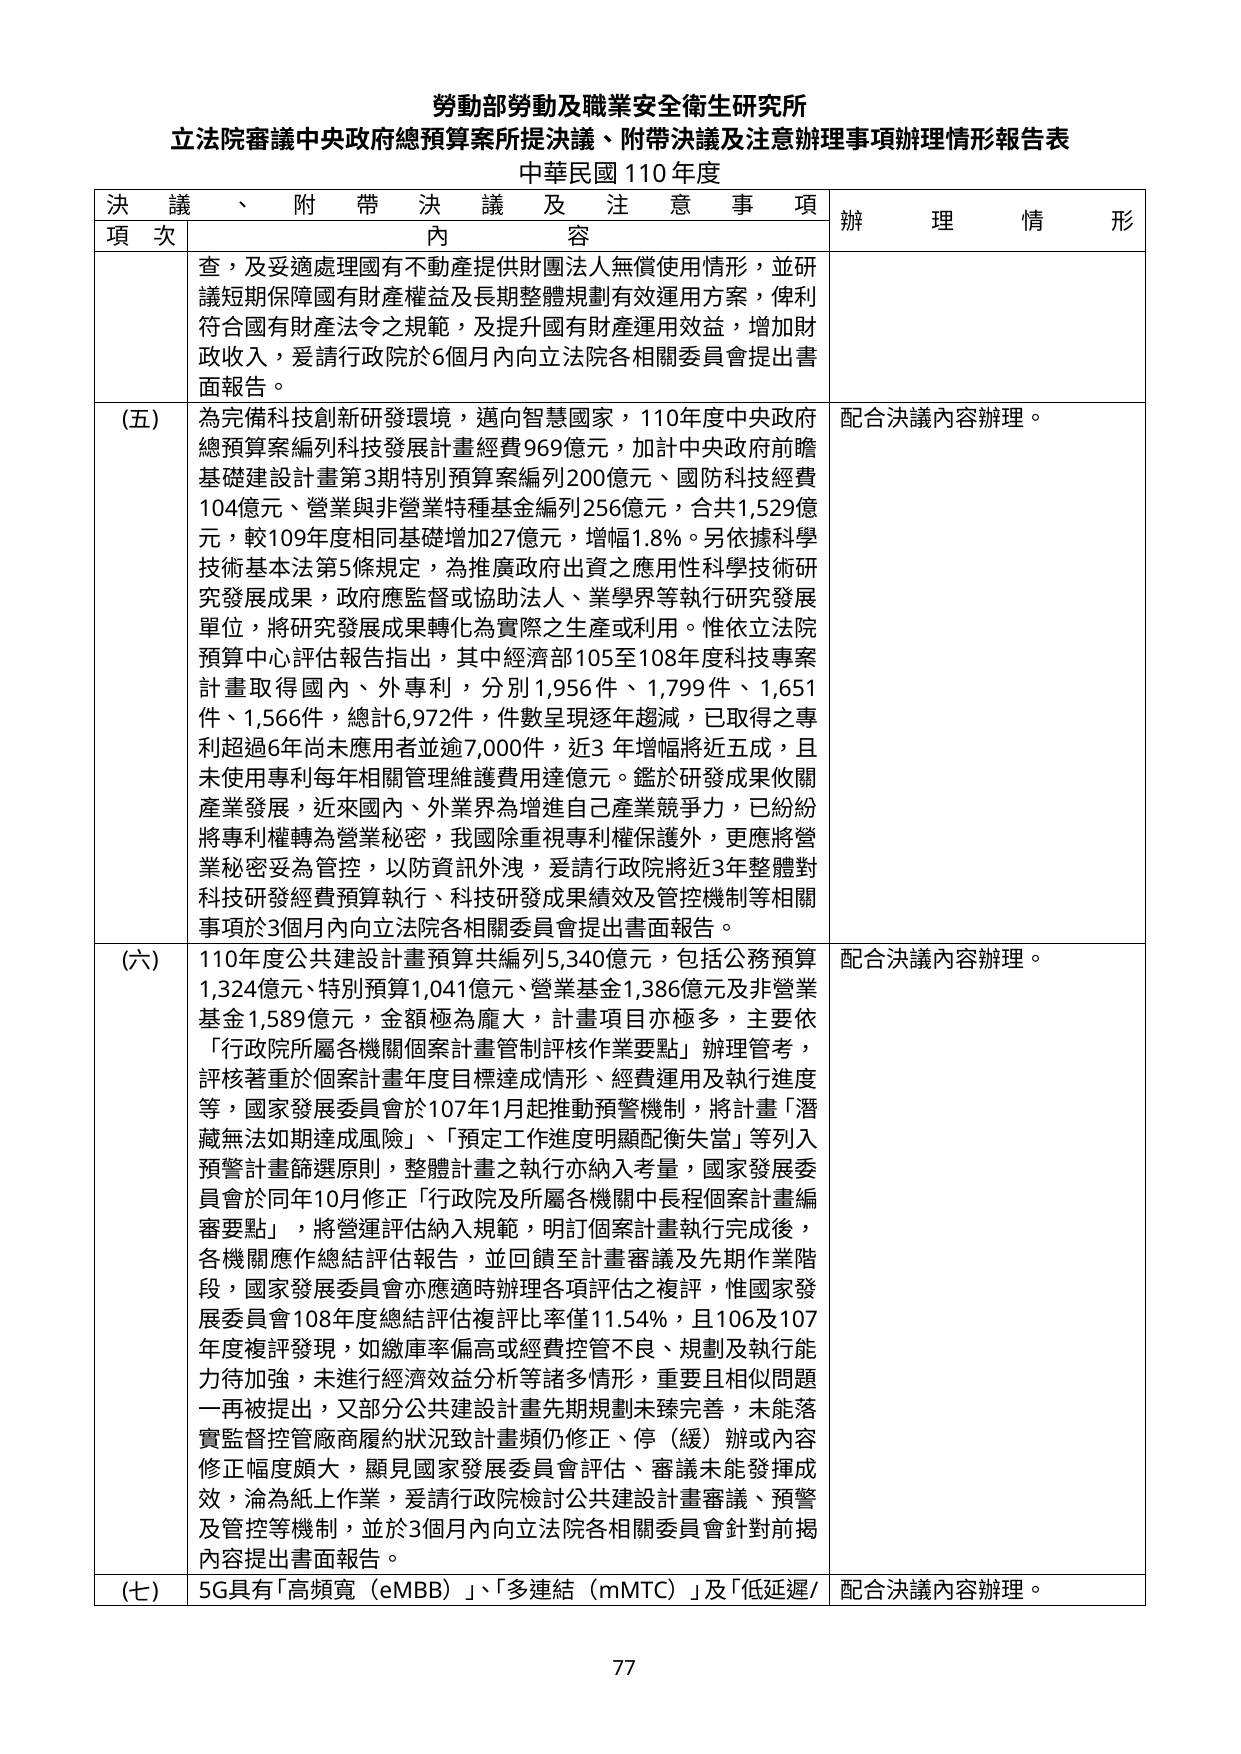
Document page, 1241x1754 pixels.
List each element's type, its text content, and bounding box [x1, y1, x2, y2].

table_header 決議、附帶決議及注意事項 [95, 190, 829, 220]
table_cell 配合決議內容辦理。 [830, 403, 1145, 943]
table_cell 配合決議內容辦理。 [830, 944, 1145, 1574]
table_cell 為完備科技創新研發環境，邁向智慧國家，110年度中央政府總預算案編列科技發展計畫經費969億元，加計中央政府前瞻基礎建設計畫第3期特別預算案編列200億元、國防科技經費104億元、營業與非營業特種基金編列256億元，合共1,529億元，較109年度相同基礎增加27億元，增幅1.8%。另依據科學技術基本法第5條規定，為推廣政府出資之應用性科學技術研究發展成果，政府應監督或協助法人、業學界等執行研究發展單位，將研究發展成果轉化為實際之生產或利用。惟依立法院預算中心評估報告指出，其中經濟部105至108年度科技專案計畫取得國內、外專利，分別1,956件、1,799件、1,651件、1,566件，總計6,972件，件數呈現逐年趨減，已取得之專利超過6年尚未應用者並逾7,000件，近3 年增幅將近五成，且未使用專利每年相關管理維護費用達億元。鑑於研發成果攸關產業發展，近來國內、外業界為增進自己產業競爭力，已紛紛將專利權轉為營業秘密，我國除重視專利權保護外，更應將營業秘密妥為管控，以防資訊外洩，爰請行政院將近3年整體對科技研發經費預算執行、科技研發成果績效及管控機制等相關事項於3個月內向立法院各相關委員會提出書面報告。 [188, 403, 829, 943]
table_cell (五) [95, 403, 187, 943]
table_cell 查，及妥適處理國有不動產提供財團法人無償使用情形，並研議短期保障國有財產權益及長期整體規劃有效運用方案，俾利符合國有財產法令之規範，及提升國有財產運用效益，增加財政收入，爰請行政院於6個月內向立法院各相關委員會提出書面報告。 [188, 252, 829, 402]
table_cell 配合決議內容辦理。 [830, 1575, 1145, 1605]
table_cell 內 容 [188, 221, 829, 251]
table_cell [830, 252, 1145, 402]
table_cell [95, 252, 187, 402]
table_cell 5G具有「高頻寬（eMBB）」、「多連結（mMTC）」及「低延遲/ [188, 1575, 829, 1605]
table_header 辦理情形 [830, 190, 1145, 251]
table_cell 110年度公共建設計畫預算共編列5,340億元，包括公務預算1,324億元、特別預算1,041億元、營業基金1,386億元及非營業基金1,589億元，金額極為龐大，計畫項目亦極多，主要依「行政院所屬各機關個案計畫管制評核作業要點」辦理管考，評核著重於個案計畫年度目標達成情形、經費運用及執行進度等，國家發展委員會於107年1月起推動預警機制，將計畫「潛藏無法如期達成風險」、「預定工作進度明顯配衡失當」等列入預警計畫篩選原則，整體計畫之執行亦納入考量，國家發展委員會於同年10月修正「行政院及所屬各機關中長程個案計畫編審要點」，將營運評估納入規範，明訂個案計畫執行完成後，各機關應作總結評估報告，並回饋至計畫審議及先期作業階段，國家發展委員會亦應適時辦理各項評估之複評，惟國家發展委員會108年度總結評估複評比率僅11.54%，且106及107年度複評發現，如繳庫率偏高或經費控管不良、規劃及執行能力待加強，未進行經濟效益分析等諸多情形，重要且相似問題一再被提出，又部分公共建設計畫先期規劃未臻完善，未能落實監督控管廠商履約狀況致計畫頻仍修正、停（緩）辦或內容修正幅度頗大，顯見國家發展委員會評估、審議未能發揮成效，淪為紙上作業，爰請行政院檢討公共建設計畫審議、預警及管控等機制，並於3個月內向立法院各相關委員會針對前揭內容提出書面報告。 [188, 944, 829, 1574]
table_cell (六) [95, 944, 187, 1574]
table_cell 項次 [95, 221, 187, 251]
table_cell (七) [95, 1575, 187, 1605]
